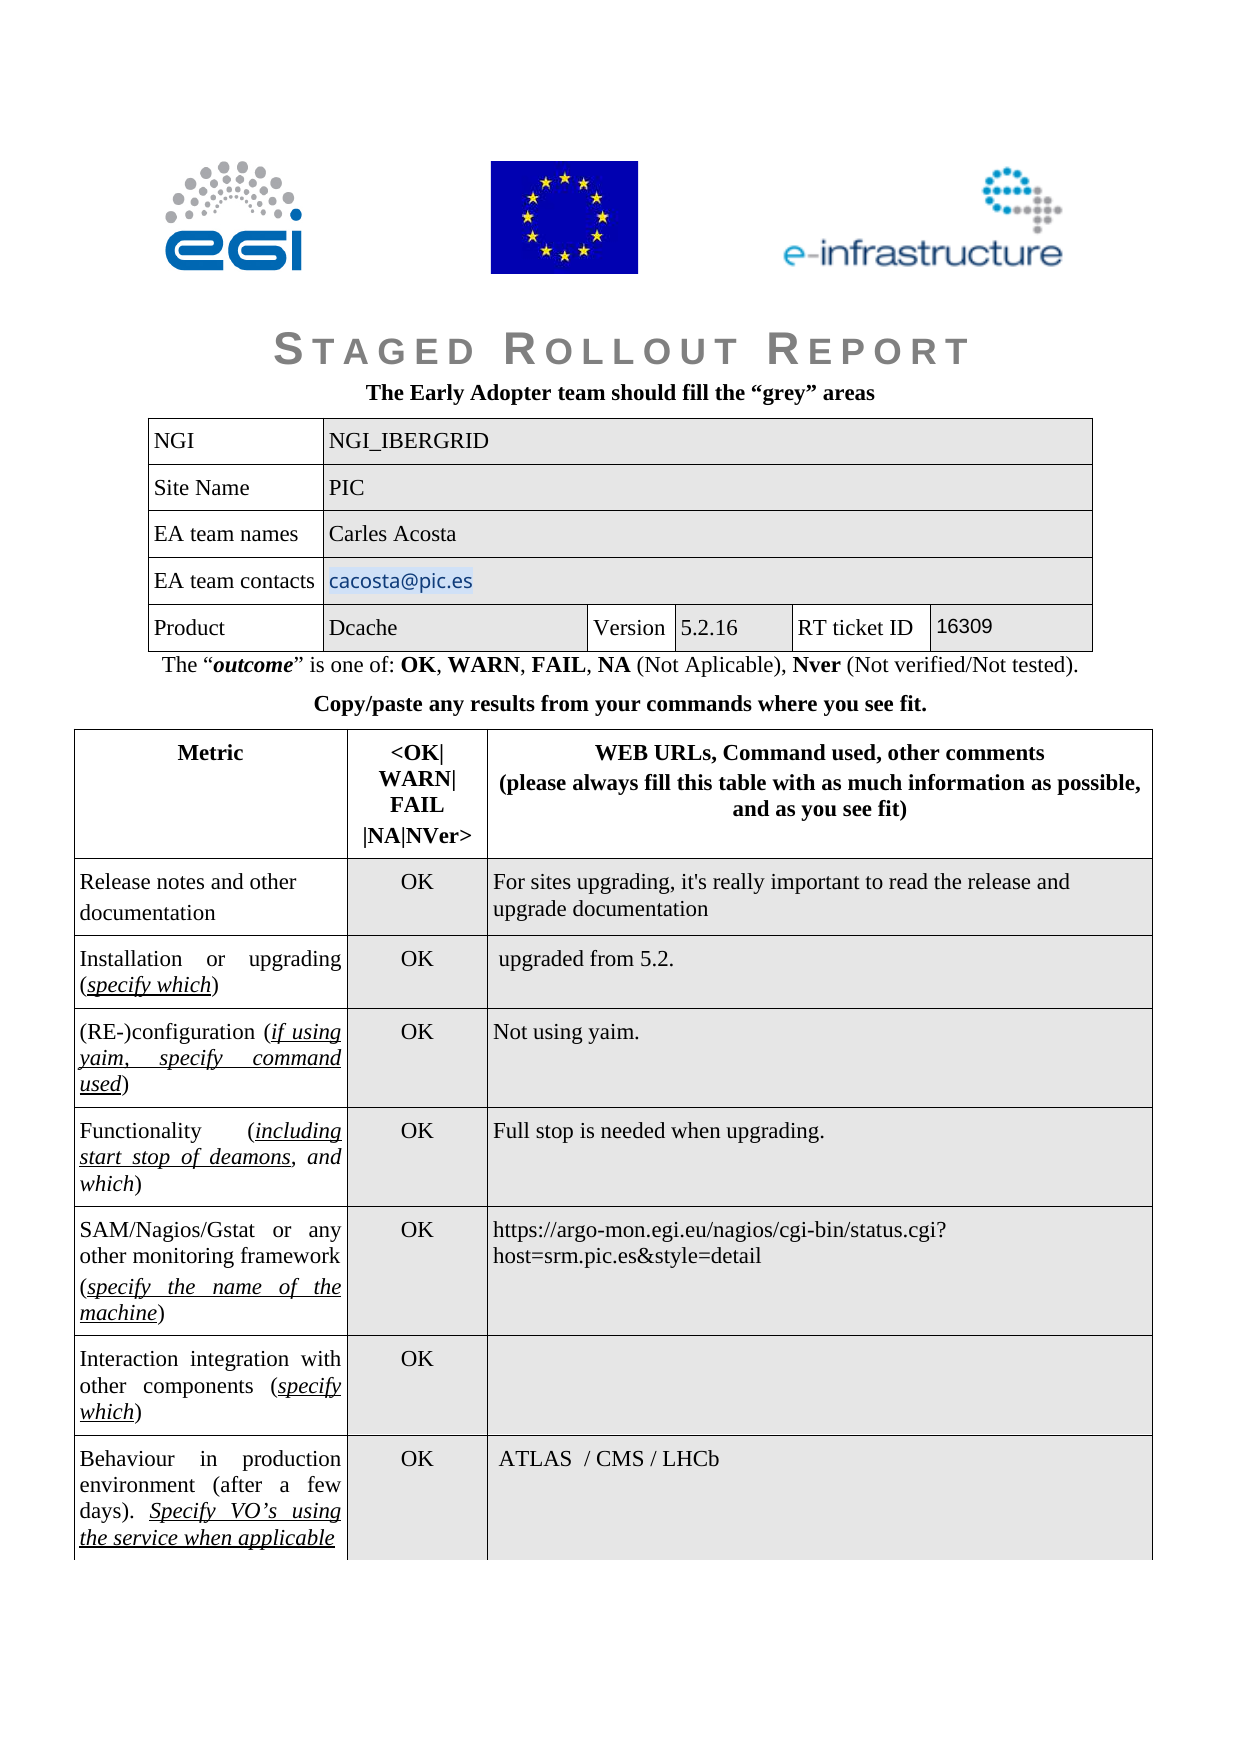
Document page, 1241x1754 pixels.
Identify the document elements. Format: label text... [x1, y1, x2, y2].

table_header WEB URLs, Command used, other comments (please always fill this table with as much information as possible, and as you see fit) [488, 730, 1152, 858]
table_cell Full stop is needed when upgrading. [488, 1108, 1152, 1206]
table_cell Behaviour in production environment (after a few days). Specify VO’s using the service when applicable [75, 1436, 347, 1560]
table_cell For sites upgrading, it's really important to read the release and upgrade documentation [488, 859, 1152, 935]
table_cell Not using yaim. [488, 1009, 1152, 1107]
text The Early Adopter team should fill the “grey” areas [148, 379, 1092, 405]
table_cell ATLAS / CMS / LHCb [488, 1436, 1152, 1560]
table_cell EA team contacts [149, 558, 323, 604]
title Staged Rollout Report [148, 322, 1092, 374]
text The “outcome” is one of: OK, WARN, FAIL, NA (Not Aplicable), Nver (Not verified/Not tested). [148, 652, 1092, 677]
table_cell SAM/Nagios/Gstat or any other monitoring framework (specify the name of the machine) [75, 1207, 347, 1335]
table_cell EA team names [149, 511, 323, 557]
table_header NGI [149, 419, 323, 464]
table_cell Site Name [149, 465, 323, 510]
table_cell Dcache [324, 605, 587, 651]
table_cell [488, 1336, 1152, 1434]
table_cell Installation or upgrading (specify which) [75, 936, 347, 1008]
table_header Metric [75, 730, 347, 858]
picture [777, 161, 1070, 274]
table_header NGI_IBERGRID [324, 419, 1092, 464]
table_cell OK [348, 1336, 487, 1434]
table_cell OK [348, 1108, 487, 1206]
table_cell PIC [324, 465, 1092, 510]
table_cell Functionality (including start stop of deamons, and which) [75, 1108, 347, 1206]
table_cell Version [588, 605, 675, 651]
table_cell Carles Acosta [324, 511, 1092, 557]
table_cell OK [348, 1009, 487, 1107]
table_cell 16309 [931, 605, 1092, 651]
picture [164, 161, 303, 272]
table_cell Interaction integration with other components (specify which) [75, 1336, 347, 1434]
text Copy/paste any results from your commands where you see fit. [148, 690, 1092, 716]
table_cell https://argo-mon.egi.eu/nagios/cgi-bin/status.cgi?host=srm.pic.es&style=detail [488, 1207, 1152, 1335]
table_cell cacosta@pic.es [324, 558, 1092, 604]
table_cell OK [348, 1436, 487, 1560]
table_cell OK [348, 936, 487, 1008]
table_cell (RE-)configuration (if using yaim, specify command used) [75, 1009, 347, 1107]
table_cell upgraded from 5.2. [488, 936, 1152, 1008]
table_cell Product [149, 605, 323, 651]
table_cell 5.2.16 [676, 605, 792, 651]
table_cell Release notes and other documentation [75, 859, 347, 935]
table_cell OK [348, 859, 487, 935]
picture [490, 161, 639, 274]
table_cell RT ticket ID [793, 605, 930, 651]
table_header <OK|WARN|FAIL |NA|NVer> [348, 730, 487, 858]
table_cell OK [348, 1207, 487, 1335]
